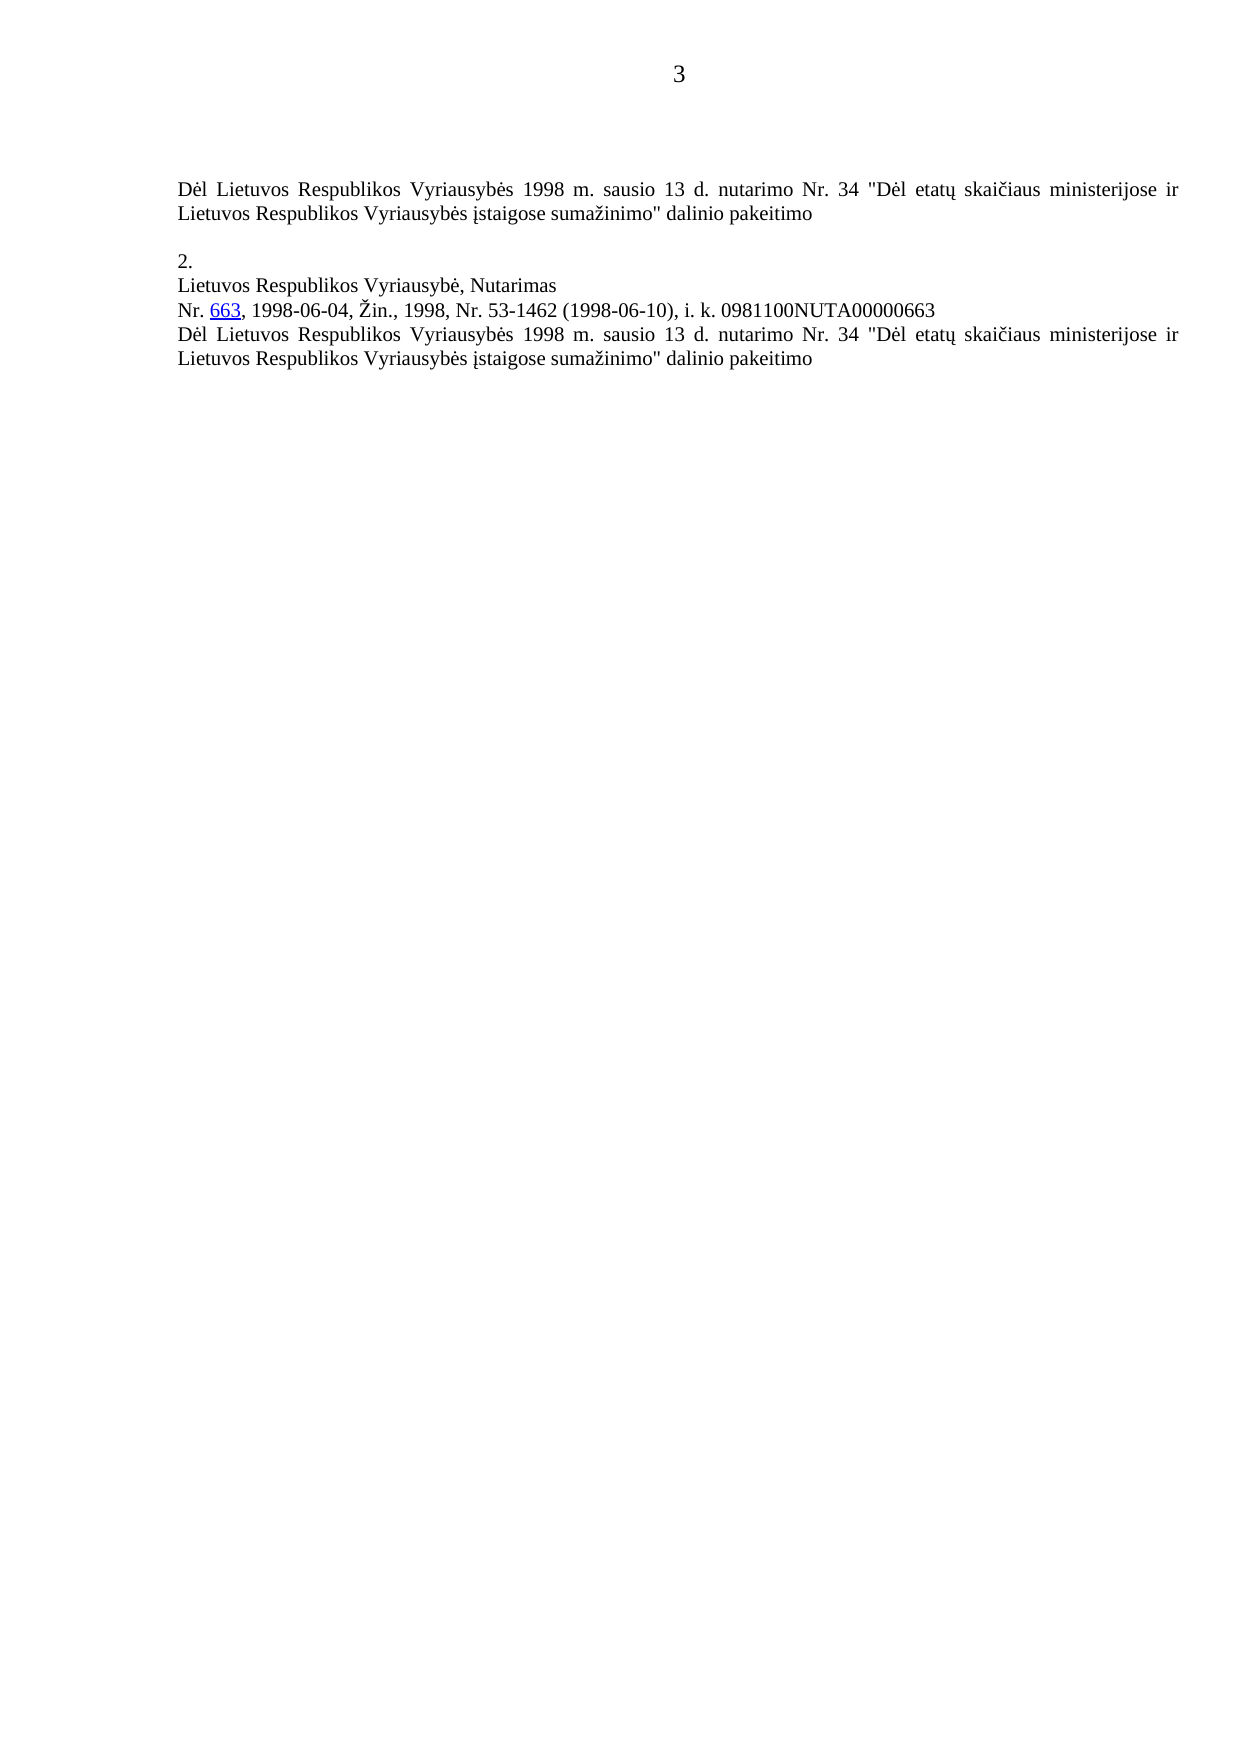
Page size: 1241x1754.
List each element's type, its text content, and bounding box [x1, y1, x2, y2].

text Dėl Lietuvos Respublikos Vyriausybės 1998 m. sausio 13 d. nutarimo Nr. 34 "Dėl etatų skaičiaus ministerijose ir Lietuvos Respublikos Vyriausybės įstaigose sumažinimo" dalinio pakeitimo [177, 322, 1181, 370]
text 2. [177, 249, 1181, 273]
text Nr. 663, 1998-06-04, Žin., 1998, Nr. 53-1462 (1998-06-10), i. k. 0981100NUTA00000663 [177, 297, 1181, 322]
text Dėl Lietuvos Respublikos Vyriausybės 1998 m. sausio 13 d. nutarimo Nr. 34 "Dėl etatų skaičiaus ministerijose ir Lietuvos Respublikos Vyriausybės įstaigose sumažinimo" dalinio pakeitimo [177, 177, 1181, 225]
text Lietuvos Respublikos Vyriausybė, Nutarimas [177, 273, 1181, 297]
